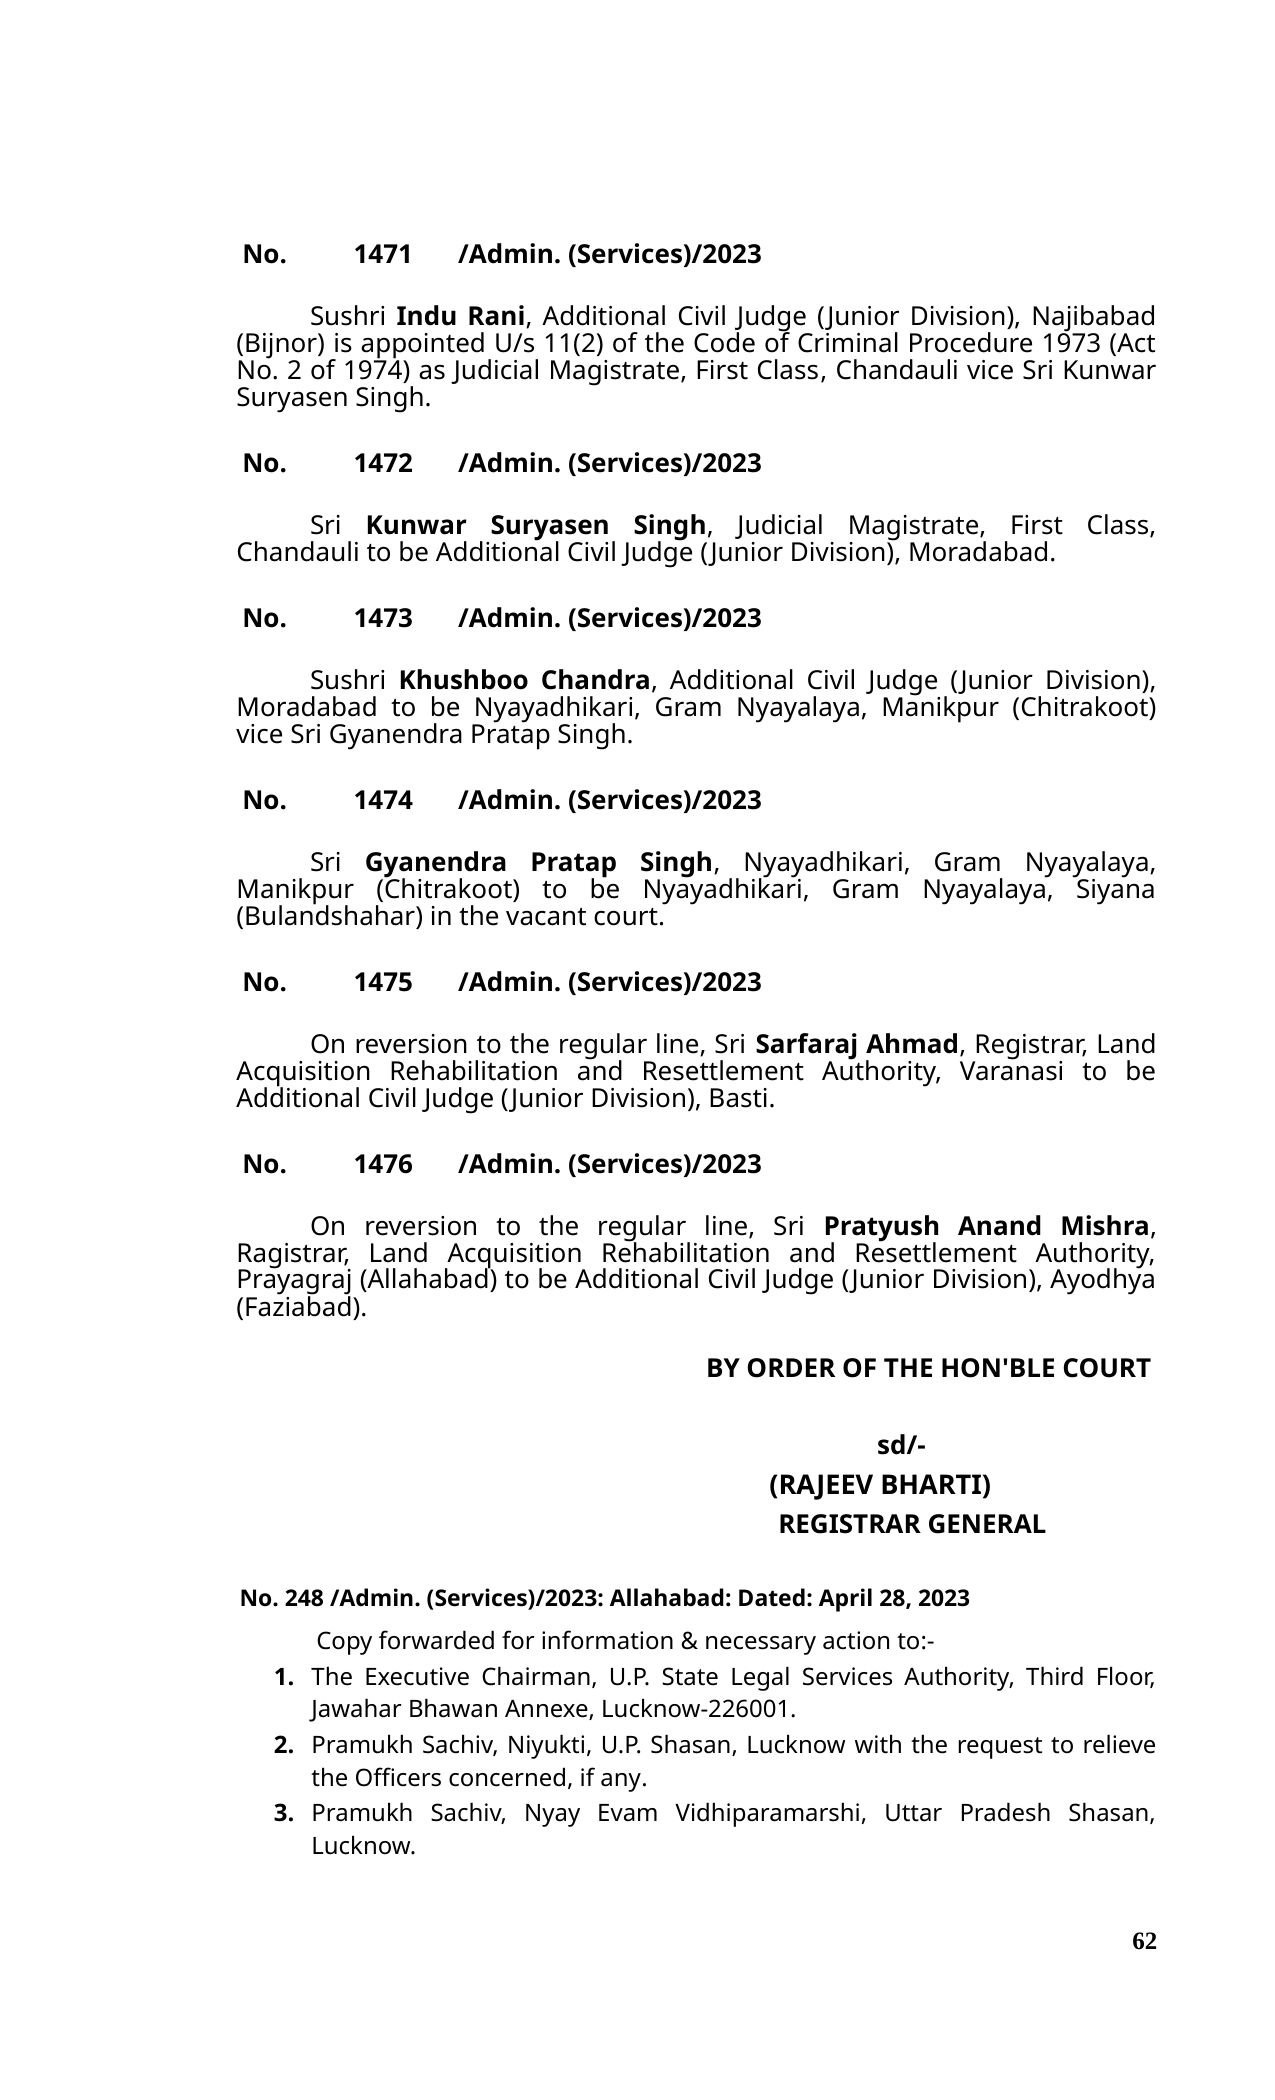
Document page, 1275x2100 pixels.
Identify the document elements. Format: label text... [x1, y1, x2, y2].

table_header /Admin. (Services)/2023 [452, 594, 837, 641]
text On reversion to the regular line, Sri Pratyush Anand Mishra, Ragistrar, Land Acquisition Rehabilitation and Resettlement Authority, Prayagraj (Allahabad) to be Additional Civil Judge (Junior Division), Ayodhya (Faziabad). [236, 1213, 1157, 1321]
table_header No. [236, 776, 310, 823]
table_header [310, 230, 452, 277]
table_header /Admin. (Services)/2023 [452, 1140, 837, 1186]
table_header /Admin. (Services)/2023 [452, 439, 837, 486]
text No. 248 /Admin. (Services)/2023: Allahabad: Dated: April 28, 2023 [239, 1582, 1157, 1613]
text sd/- [761, 1427, 1157, 1462]
text On reversion to the regular line, Sri Sarfaraj Ahmad, Registrar, Land Acquisition Rehabilitation and Resettlement Authority, Varanasi to be Additional Civil Judge (Junior Division), Basti. [236, 1032, 1157, 1112]
table_header [310, 439, 452, 486]
text Sri Kunwar Suryasen Singh, Judicial Magistrate, First Class, Chandauli to be Additional Civil Judge (Junior Division), Moradabad. [236, 513, 1157, 567]
table_header No. [236, 230, 310, 277]
text REGISTRAR GENERAL [236, 1505, 1157, 1541]
text BY ORDER OF THE HON'BLE COURT [236, 1348, 1157, 1385]
text (RAJEEV BHARTI) [390, 1465, 1159, 1502]
table_header /Admin. (Services)/2023 [452, 958, 837, 1004]
list Pramukh Sachiv, Niyukti, U.P. Shasan, Lucknow with the request to relieve the Officers concerned, if any. [274, 1728, 1157, 1793]
list Pramukh Sachiv, Nyay Evam Vidhiparamarshi, Uttar Pradesh Shasan, Lucknow. [274, 1796, 1157, 1861]
table_header /Admin. (Services)/2023 [452, 776, 837, 823]
table_header [310, 776, 452, 823]
table_header [310, 958, 452, 1004]
text Sushri Khushboo Chandra, Additional Civil Judge (Junior Division), Moradabad to be Nyayadhikari, Gram Nyayalaya, Manikpur (Chitrakoot) vice Sri Gyanendra Pratap Singh. [236, 668, 1157, 749]
table_header [310, 594, 452, 641]
list The Executive Chairman, U.P. State Legal Services Authority, Third Floor, Jawahar Bhawan Annexe, Lucknow-226001. [274, 1659, 1157, 1725]
table_header No. [236, 439, 310, 486]
table_header No. [236, 958, 310, 1004]
text Sri Gyanendra Pratap Singh, Nyayadhikari, Gram Nyayalaya, Manikpur (Chitrakoot) to be Nyayadhikari, Gram Nyayalaya, Siyana (Bulandshahar) in the vacant court. [236, 850, 1157, 931]
table_header [310, 1140, 452, 1186]
text Sushri Indu Rani, Additional Civil Judge (Junior Division), Najibabad (Bijnor) is appointed U/s 11(2) of the Code of Criminal Procedure 1973 (Act No. 2 of 1974) as Judicial Magistrate, First Class, Chandauli vice Sri Kunwar Suryasen Singh. [236, 304, 1157, 412]
table_header /Admin. (Services)/2023 [452, 230, 837, 277]
table_header No. [236, 594, 310, 641]
text Copy forwarded for information & necessary action to:- [236, 1622, 1157, 1657]
table_header No. [236, 1140, 310, 1186]
